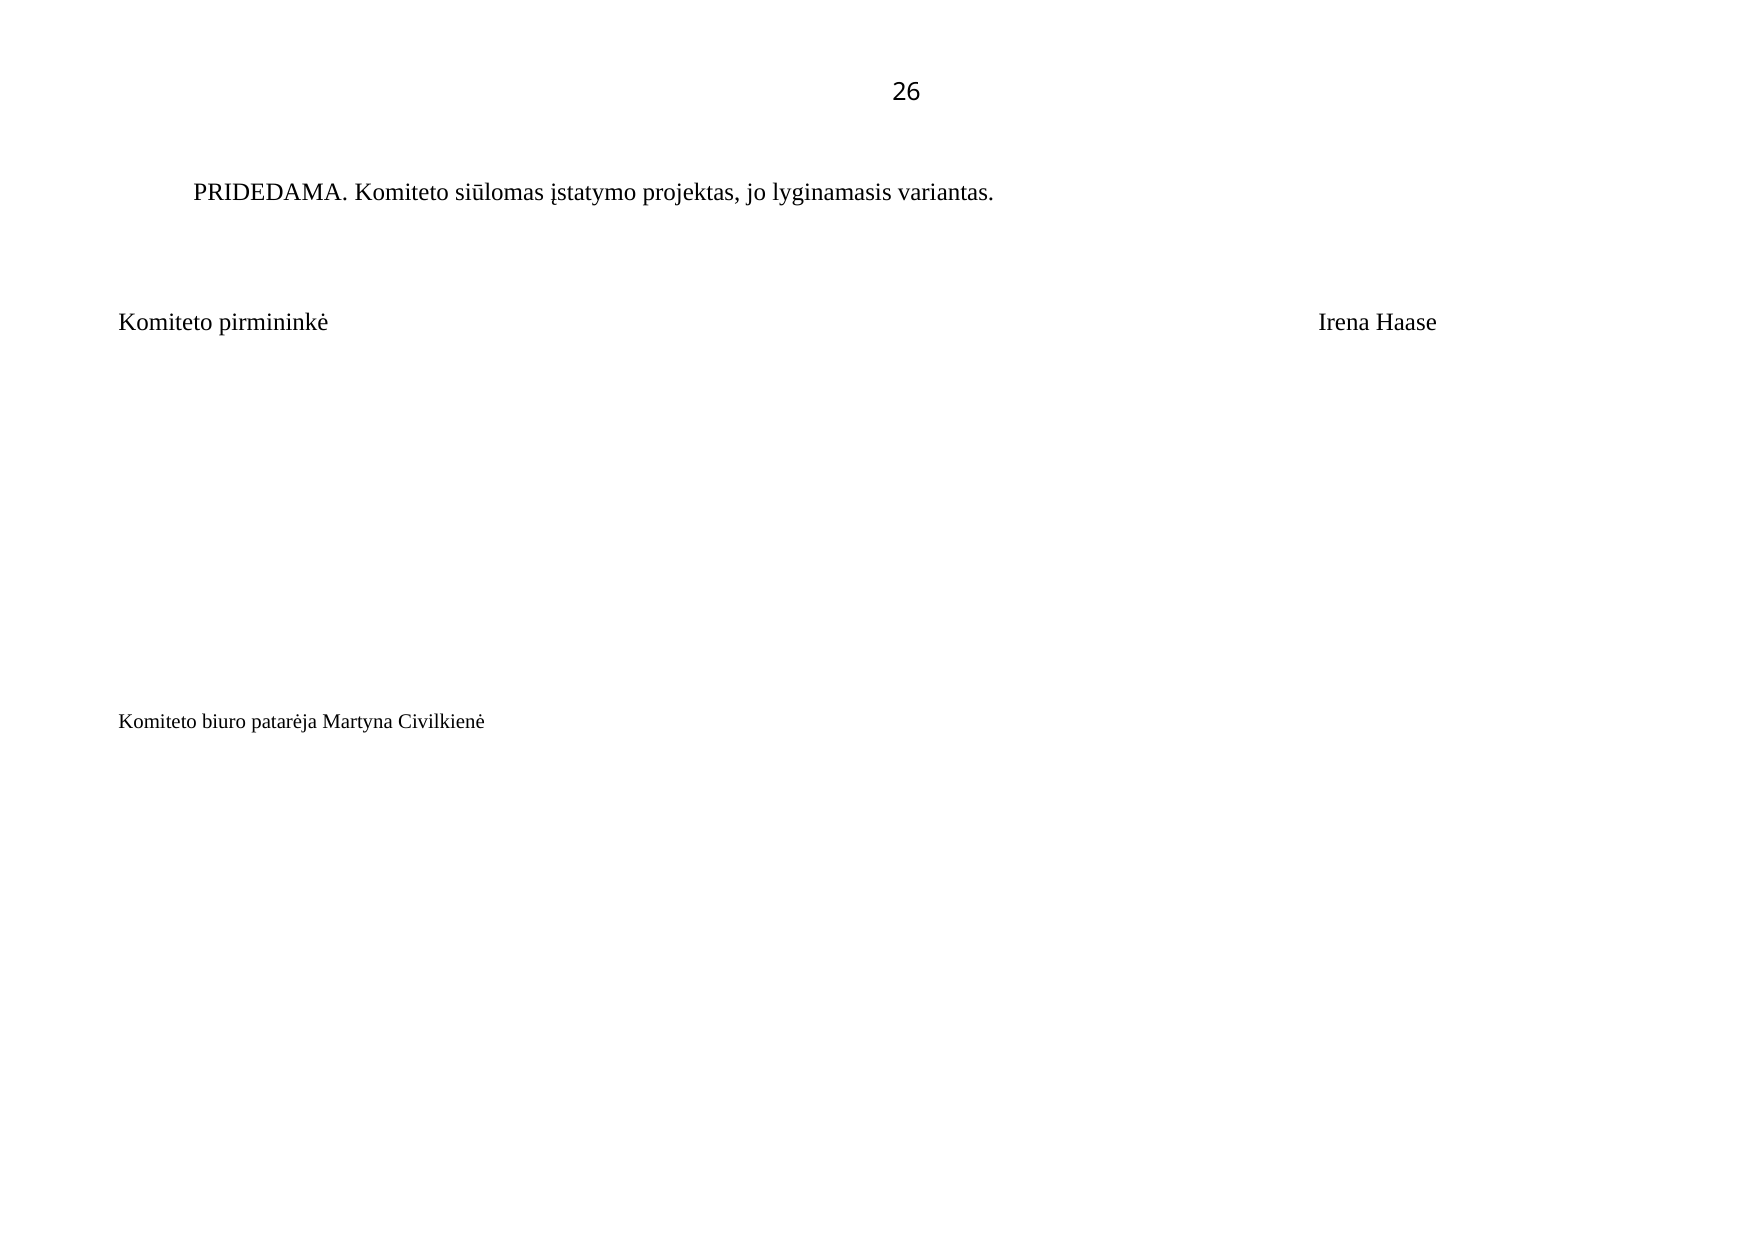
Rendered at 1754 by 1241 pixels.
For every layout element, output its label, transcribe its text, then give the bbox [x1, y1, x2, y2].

text Komiteto pirmininkė (Parašas) Irena Haase [118, 307, 1695, 335]
text Komiteto biuro patarėja Martyna Civilkienė [118, 709, 1695, 733]
text PRIDEDAMA. Komiteto siūlomas įstatymo projektas, jo lyginamasis variantas. [118, 177, 1695, 206]
